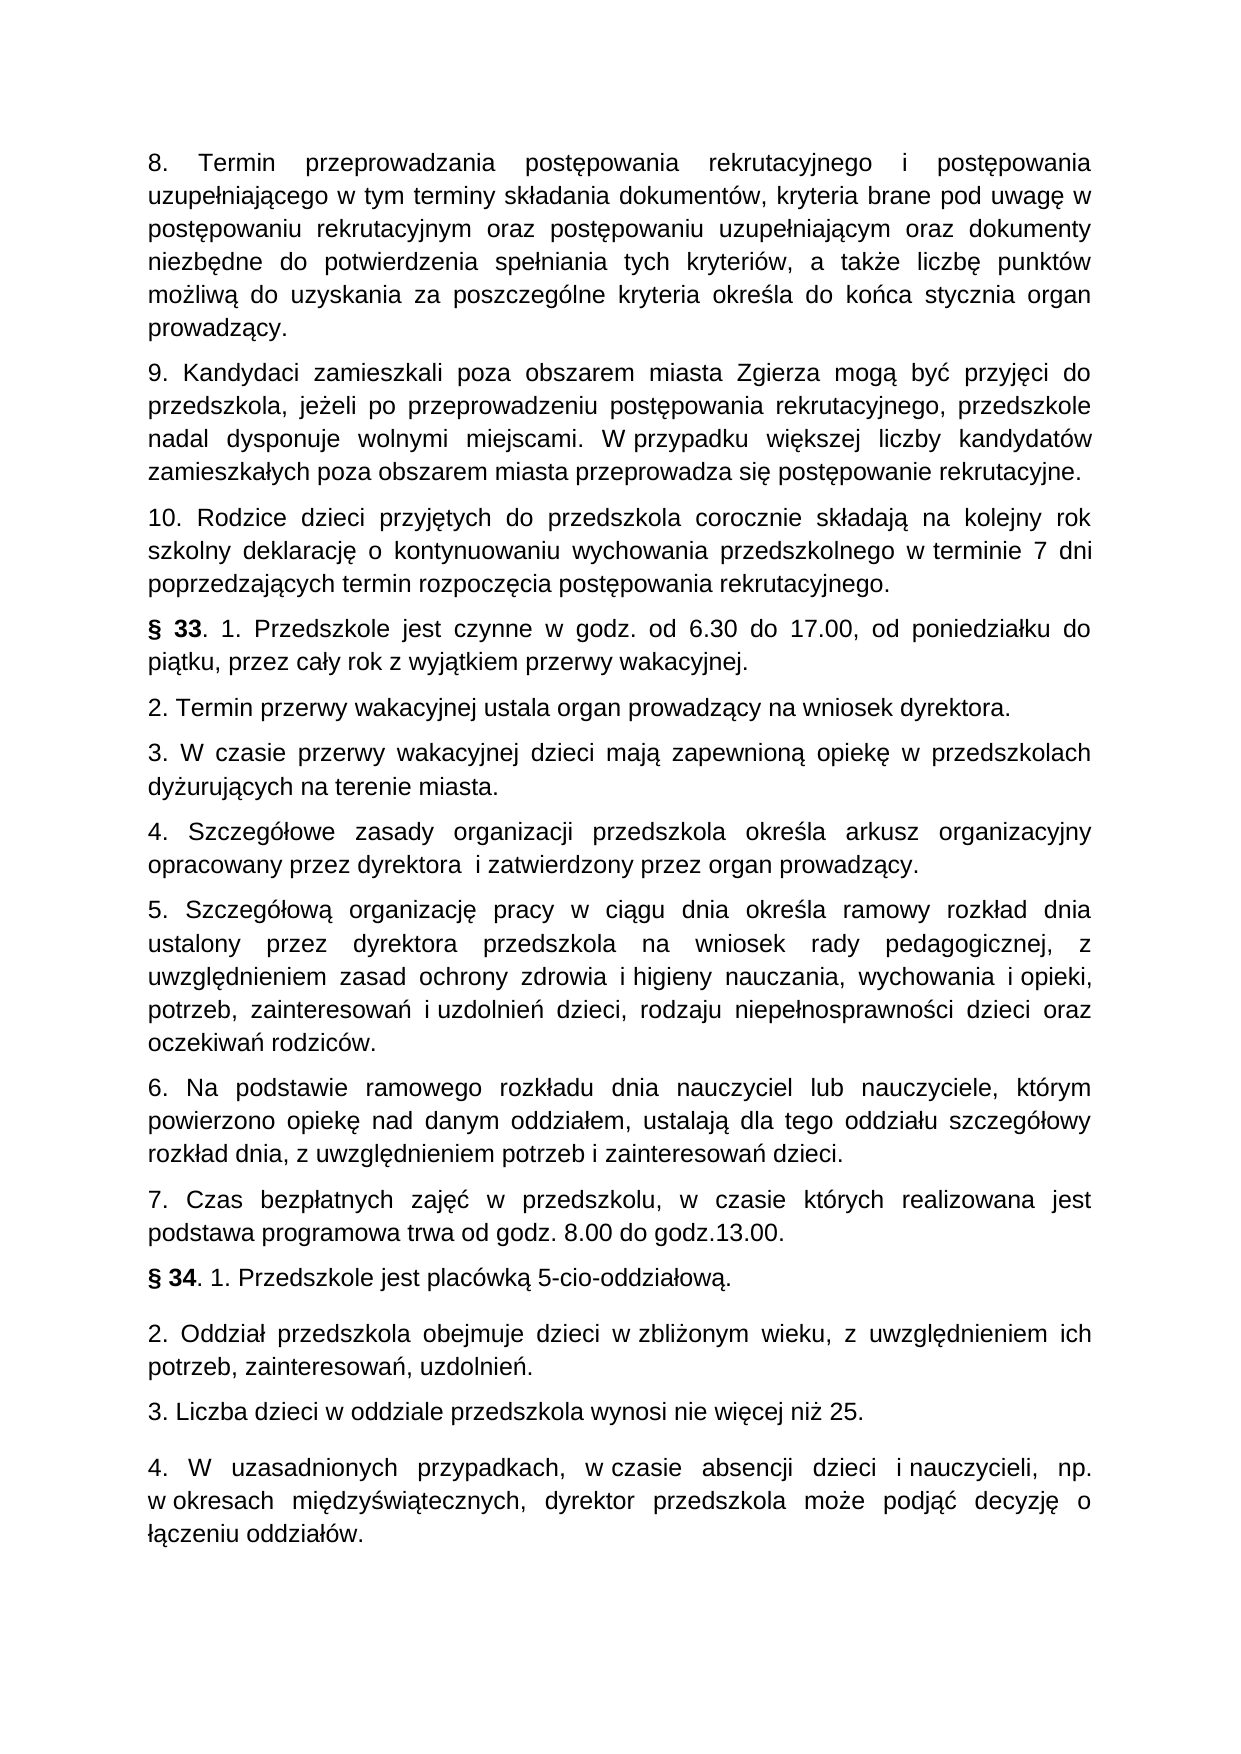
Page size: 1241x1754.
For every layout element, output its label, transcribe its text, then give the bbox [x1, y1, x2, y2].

text 3. Liczba dzieci w oddziale przedszkola wynosi nie więcej niż 25. [148, 1397, 1093, 1426]
text 2. Oddział przedszkola obejmuje dzieci w zbliżonym wieku, z uwzględnieniem ich potrzeb, zainteresowań, uzdolnień. [148, 1319, 1093, 1381]
text 3. W czasie przerwy wakacyjnej dzieci mają zapewnioną opiekę w przedszkolach dyżurujących na terenie miasta. [148, 738, 1093, 800]
text 4. W uzasadnionych przypadkach, w czasie absencji dzieci i nauczycieli, np. w okresach międzyświątecznych, dyrektor przedszkola może podjąć decyzję o łączeniu oddziałów. [148, 1453, 1093, 1548]
text 9. Kandydaci zamieszkali poza obszarem miasta Zgierza mogą być przyjęci do przedszkola, jeżeli po przeprowadzeniu postępowania rekrutacyjnego, przedszkole nadal dysponuje wolnymi miejscami. W przypadku większej liczby kandydatów zamieszkałych poza obszarem miasta przeprowadza się postępowanie rekrutacyjne. [148, 358, 1093, 486]
text 8. Termin przeprowadzania postępowania rekrutacyjnego i postępowania uzupełniającego w tym terminy składania dokumentów, kryteria brane pod uwagę w postępowaniu rekrutacyjnym oraz postępowaniu uzupełniającym oraz dokumenty niezbędne do potwierdzenia spełniania tych kryteriów, a także liczbę punktów możliwą do uzyskania za poszczególne kryteria określa do końca stycznia organ prowadzący. [148, 148, 1093, 341]
text 4. Szczegółowe zasady organizacji przedszkola określa arkusz organizacyjny opracowany przez dyrektora i zatwierdzony przez organ prowadzący. [148, 817, 1093, 879]
text 5. Szczegółową organizację pracy w ciągu dnia określa ramowy rozkład dnia ustalony przez dyrektora przedszkola na wniosek rady pedagogicznej, z uwzględnieniem zasad ochrony zdrowia i higieny nauczania, wychowania i opieki, potrzeb, zainteresowań i uzdolnień dzieci, rodzaju niepełnosprawności dzieci oraz oczekiwań rodziców. [148, 896, 1093, 1056]
text § 33. 1. Przedszkole jest czynne w godz. od 6.30 do 17.00, od poniedziałku do piątku, przez cały rok z wyjątkiem przerwy wakacyjnej. [148, 614, 1093, 676]
text § 34. 1. Przedszkole jest placówką 5-cio-oddziałową. [148, 1263, 1093, 1292]
text 2. Termin przerwy wakacyjnej ustala organ prowadzący na wniosek dyrektora. [148, 693, 1093, 722]
text 7. Czas bezpłatnych zajęć w przedszkolu, w czasie których realizowana jest podstawa programowa trwa od godz. 8.00 do godz.13.00. [148, 1185, 1093, 1246]
text 6. Na podstawie ramowego rozkładu dnia nauczyciel lub nauczyciele, którym powierzono opiekę nad danym oddziałem, ustalają dla tego oddziału szczegółowy rozkład dnia, z uwzględnieniem potrzeb i zainteresowań dzieci. [148, 1073, 1093, 1168]
text 10. Rodzice dzieci przyjętych do przedszkola corocznie składają na kolejny rok szkolny deklarację o kontynuowaniu wychowania przedszkolnego w terminie 7 dni poprzedzających termin rozpoczęcia postępowania rekrutacyjnego. [148, 503, 1093, 598]
